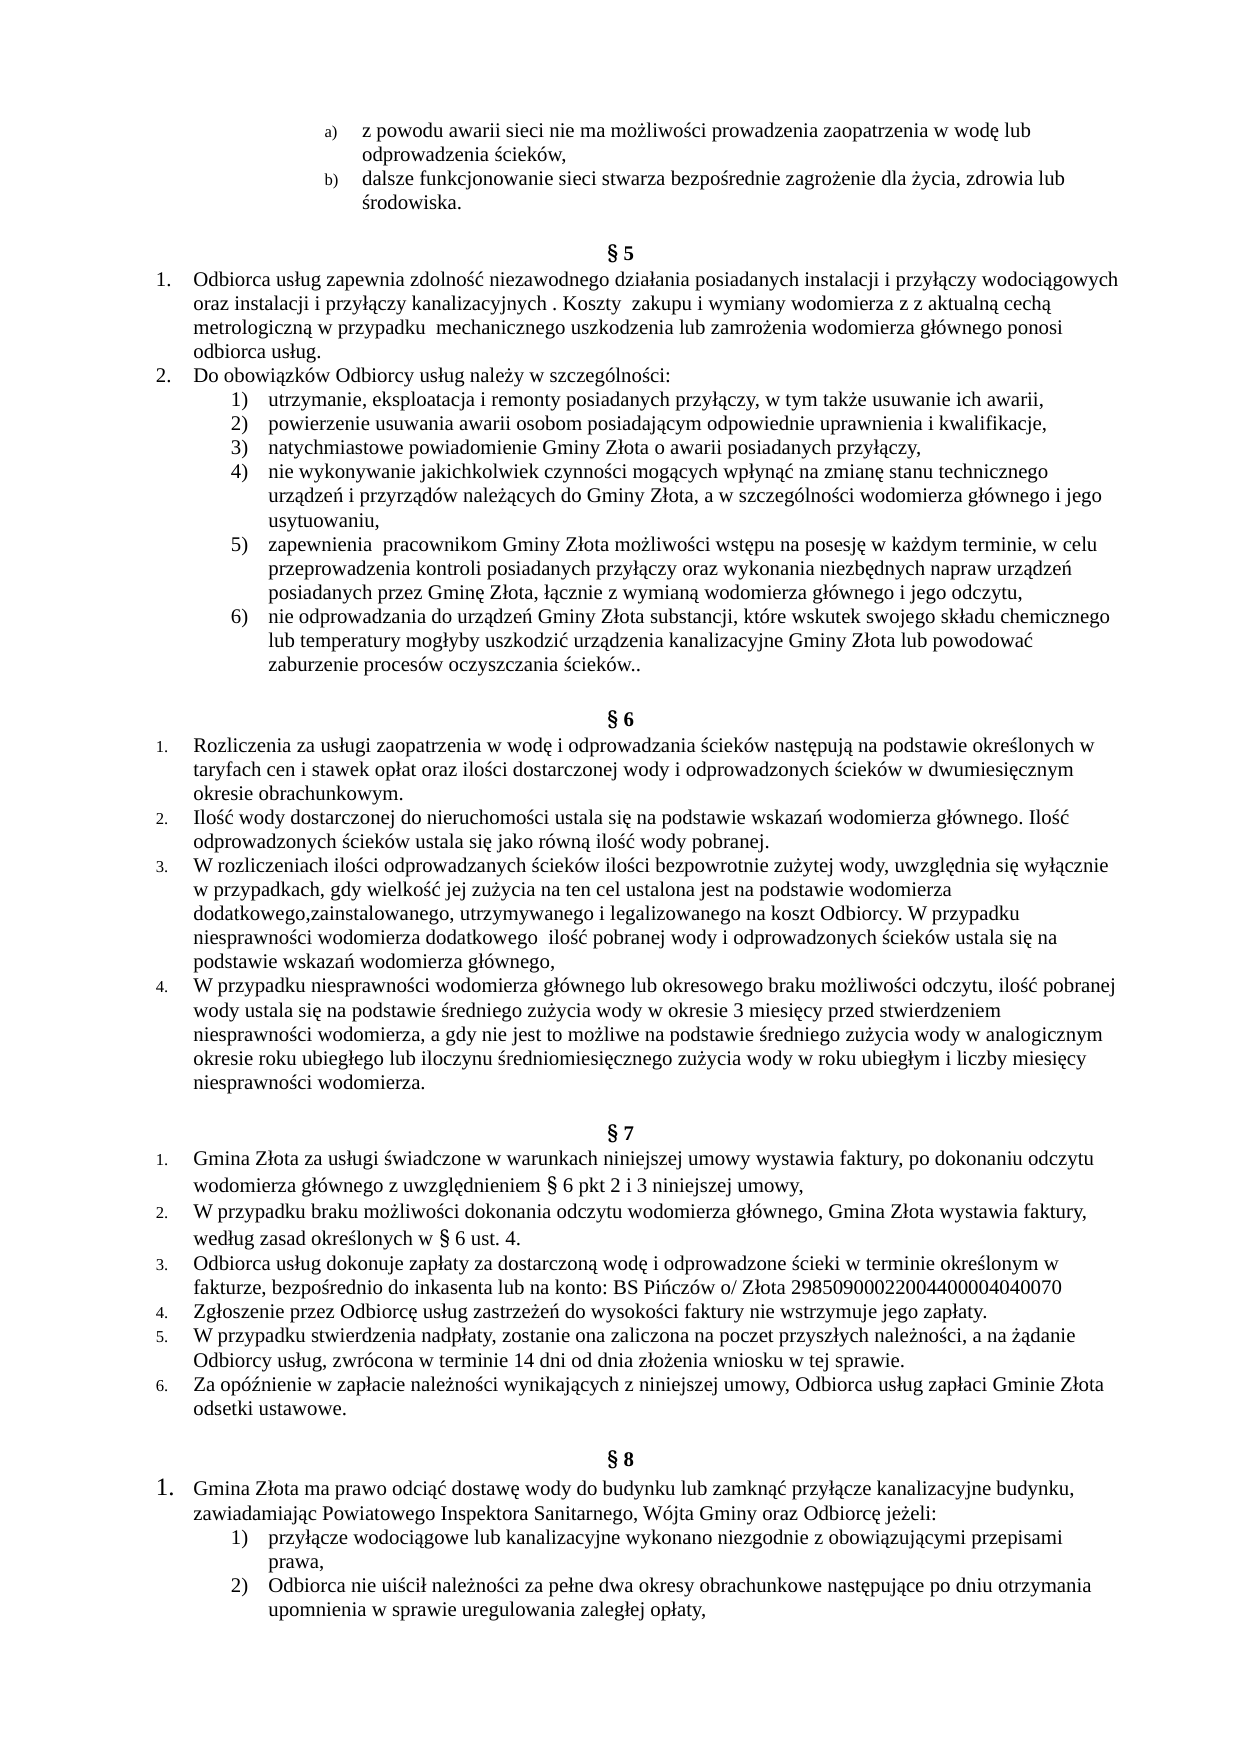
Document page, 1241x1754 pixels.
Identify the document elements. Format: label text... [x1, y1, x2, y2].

list W przypadku niesprawności wodomierza głównego lub okresowego braku możliwości odczytu, ilość pobranej wody ustala się na podstawie średniego zużycia wody w okresie 3 miesięcy przed stwierdzeniem niesprawności wodomierza, a gdy nie jest to możliwe na podstawie średniego zużycia wody w analogicznym okresie roku ubiegłego lub iloczynu średniomiesięcznego zużycia wody w roku ubiegłym i liczby miesięcy niesprawności wodomierza. [156, 973, 1122, 1094]
list Za opóźnienie w zapłacie należności wynikających z niniejszej umowy, Odbiorca usług zapłaci Gminie Złota odsetki ustawowe. [156, 1372, 1122, 1420]
list powierzenie usuwania awarii osobom posiadającym odpowiednie uprawnienia i kwalifikacje, [231, 411, 1122, 435]
text § 8 [118, 1444, 1122, 1472]
list natychmiastowe powiadomienie Gminy Złota o awarii posiadanych przyłączy, [231, 435, 1122, 459]
text § 6 [118, 704, 1122, 733]
list Rozliczenia za usługi zaopatrzenia w wodę i odprowadzania ścieków następują na podstawie określonych w taryfach cen i stawek opłat oraz ilości dostarczonej wody i odprowadzonych ścieków w dwumiesięcznym okresie obrachunkowym. [156, 733, 1122, 805]
list W rozliczeniach ilości odprowadzanych ścieków ilości bezpowrotnie zużytej wody, uwzględnia się wyłącznie w przypadkach, gdy wielkość jej zużycia na ten cel ustalona jest na podstawie wodomierza dodatkowego,zainstalowanego, utrzymywanego i legalizowanego na koszt Odbiorcy. W przypadku niesprawności wodomierza dodatkowego ilość pobranej wody i odprowadzonych ścieków ustala się na podstawie wskazań wodomierza głównego, [156, 853, 1122, 973]
list Gmina Złota za usługi świadczone w warunkach niniejszej umowy wystawia faktury, po dokonaniu odczytu wodomierza głównego z uwzględnieniem § 6 pkt 2 i 3 niniejszej umowy, [156, 1146, 1122, 1199]
list W przypadku braku możliwości dokonania odczytu wodomierza głównego, Gmina Złota wystawia faktury, według zasad określonych w § 6 ust. 4. [156, 1199, 1122, 1251]
list nie wykonywanie jakichkolwiek czynności mogących wpłynąć na zmianę stanu technicznego urządzeń i przyrządów należących do Gminy Złota, a w szczególności wodomierza głównego i jego usytuowaniu, [231, 459, 1122, 532]
list Odbiorca nie uiścił należności za pełne dwa okresy obrachunkowe następujące po dniu otrzymania upomnienia w sprawie uregulowania zaległej opłaty, [231, 1573, 1122, 1621]
list Gmina Złota ma prawo odciąć dostawę wody do budynku lub zamknąć przyłącze kanalizacyjne budynku, zawiadamiając Powiatowego Inspektora Sanitarnego, Wójta Gminy oraz Odbiorcę jeżeli: [156, 1472, 1122, 1525]
list W przypadku stwierdzenia nadpłaty, zostanie ona zaliczona na poczet przyszłych należności, a na żądanie Odbiorcy usług, zwrócona w terminie 14 dni od dnia złożenia wniosku w tej sprawie. [156, 1323, 1122, 1372]
list nie odprowadzania do urządzeń Gminy Złota substancji, które wskutek swojego składu chemicznego lub temperatury mogłyby uszkodzić urządzenia kanalizacyjne Gminy Złota lub powodować zaburzenie procesów oczyszczania ścieków.. [231, 604, 1122, 676]
list Do obowiązków Odbiorcy usług należy w szczególności: [156, 363, 1122, 387]
list Zgłoszenie przez Odbiorcę usług zastrzeżeń do wysokości faktury nie wstrzymuje jego zapłaty. [156, 1299, 1122, 1323]
list dalsze funkcjonowanie sieci stwarza bezpośrednie zagrożenie dla życia, zdrowia lub środowiska. [324, 166, 1122, 214]
list z powodu awarii sieci nie ma możliwości prowadzenia zaopatrzenia w wodę lub odprowadzenia ścieków, [324, 118, 1122, 166]
list Ilość wody dostarczonej do nieruchomości ustala się na podstawie wskazań wodomierza głównego. Ilość odprowadzonych ścieków ustala się jako równą ilość wody pobranej. [156, 805, 1122, 853]
list przyłącze wodociągowe lub kanalizacyjne wykonano niezgodnie z obowiązującymi przepisami prawa, [231, 1525, 1122, 1573]
list utrzymanie, eksploatacja i remonty posiadanych przyłączy, w tym także usuwanie ich awarii, [231, 387, 1122, 411]
list Odbiorca usług dokonuje zapłaty za dostarczoną wodę i odprowadzone ścieki w terminie określonym w fakturze, bezpośrednio do inkasenta lub na konto: BS Pińczów o/ Złota 29850900022004400004040070 [156, 1251, 1122, 1299]
text § 7 [118, 1118, 1122, 1146]
list Odbiorca usług zapewnia zdolność niezawodnego działania posiadanych instalacji i przyłączy wodociągowych oraz instalacji i przyłączy kanalizacyjnych . Koszty zakupu i wymiany wodomierza z z aktualną cechą metrologiczną w przypadku mechanicznego uszkodzenia lub zamrożenia wodomierza głównego ponosi odbiorca usług. [156, 267, 1122, 363]
list zapewnienia pracownikom Gminy Złota możliwości wstępu na posesję w każdym terminie, w celu przeprowadzenia kontroli posiadanych przyłączy oraz wykonania niezbędnych napraw urządzeń posiadanych przez Gminę Złota, łącznie z wymianą wodomierza głównego i jego odczytu, [231, 532, 1122, 604]
text § 5 [118, 238, 1122, 267]
